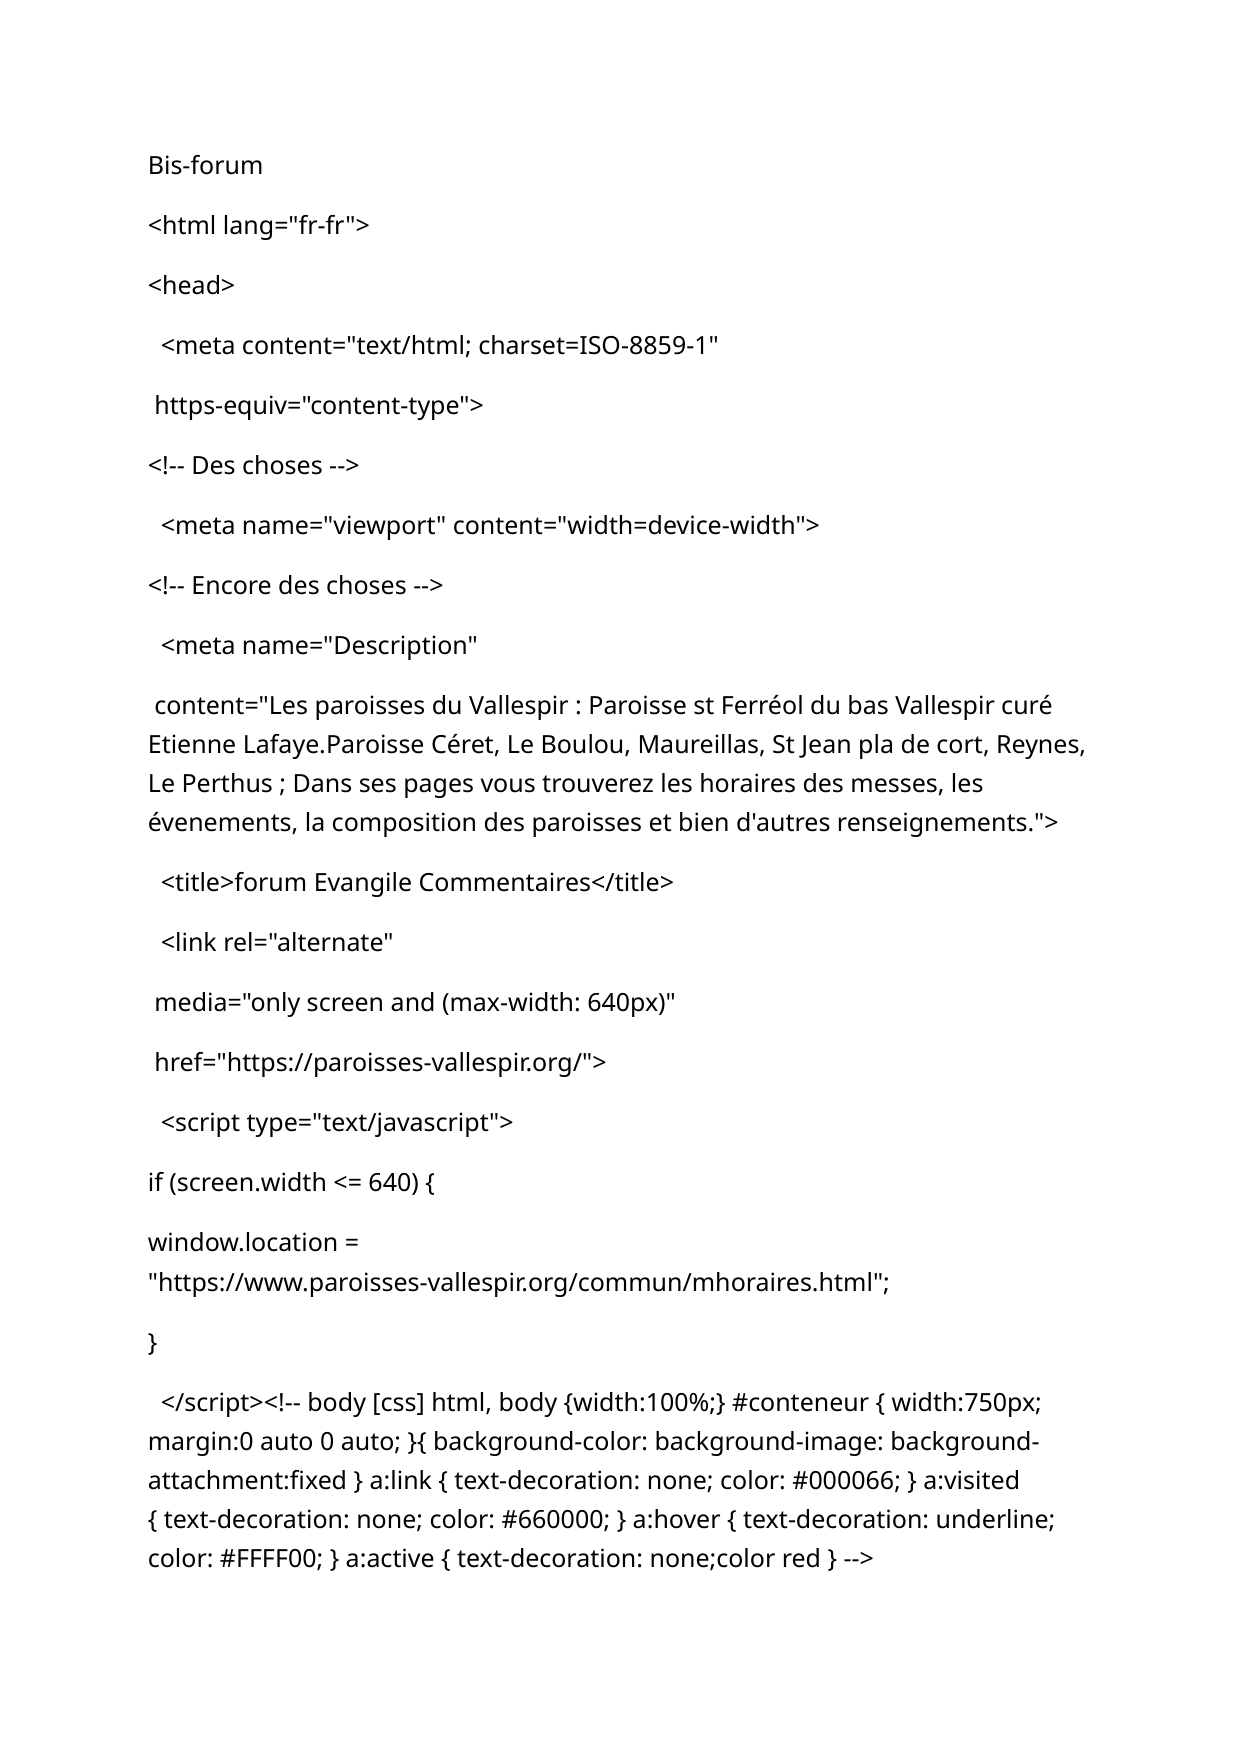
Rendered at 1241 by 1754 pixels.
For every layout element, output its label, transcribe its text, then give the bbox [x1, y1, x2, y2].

text <html lang="fr-fr"> [148, 208, 1093, 242]
text <meta name="Description" [148, 628, 1093, 662]
text </script><!-- body [css] html, body {width:100%;} #conteneur { width:750px; margin:0 auto 0 auto; }{ background-color: background-image: background-attachment:fixed } a:link { text-decoration: none; color: #000066; } a:visited { text-decoration: none; color: #660000; } a:hover { text-decoration: underline; color: #FFFF00; } a:active { text-decoration: none;color red } --> [148, 1384, 1093, 1575]
text Bis-forum [148, 148, 1093, 182]
text window.location = "https://www.paroisses-vallespir.org/commun/mhoraires.html"; [148, 1225, 1093, 1298]
text content="Les paroisses du Vallespir : Paroisse st Ferréol du bas Vallespir curé Etienne Lafaye.Paroisse Céret, Le Boulou, Maureillas, St Jean pla de cort, Reynes, Le Perthus ; Dans ses pages vous trouverez les horaires des messes, les évenements, la composition des paroisses et bien d'autres renseignements."> [148, 688, 1093, 839]
text https-equiv="content-type"> [148, 388, 1093, 422]
text if (screen.width <= 640) { [148, 1165, 1093, 1199]
text <meta name="viewport" content="width=device-width"> [148, 508, 1093, 542]
text } [148, 1324, 1093, 1358]
text <script type="text/javascript"> [148, 1105, 1093, 1139]
text href="https://paroisses-vallespir.org/"> [148, 1045, 1093, 1079]
text <head> [148, 268, 1093, 302]
text <link rel="alternate" [148, 925, 1093, 959]
text <!-- Encore des choses --> [148, 568, 1093, 602]
text <!-- Des choses --> [148, 448, 1093, 482]
text media="only screen and (max-width: 640px)" [148, 985, 1093, 1019]
text <title>forum Evangile Commentaires</title> [148, 865, 1093, 899]
text <meta content="text/html; charset=ISO-8859-1" [148, 328, 1093, 362]
